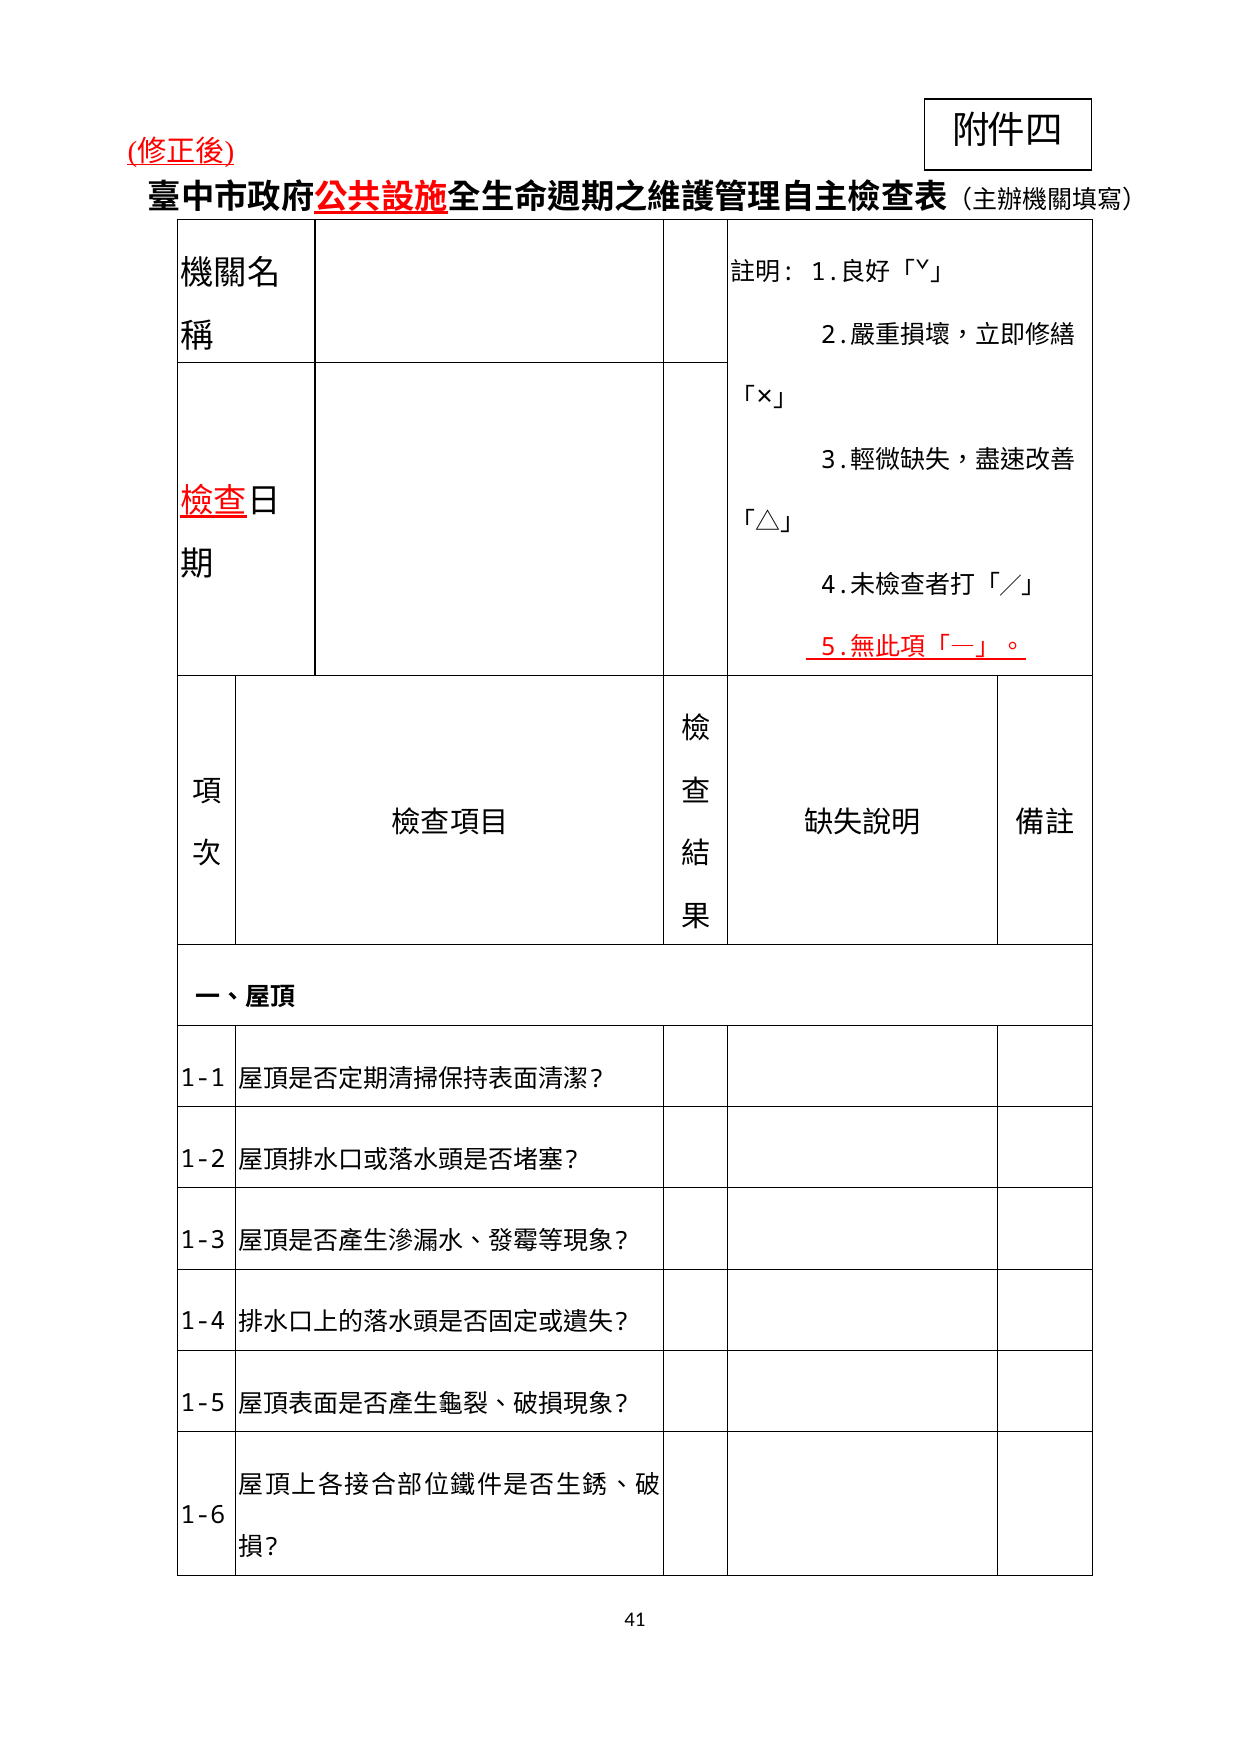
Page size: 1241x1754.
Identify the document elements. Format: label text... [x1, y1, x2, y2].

table_cell [998, 1270, 1092, 1350]
table_cell 屋頂是否產生滲漏水、發霉等現象? [236, 1188, 663, 1268]
table_cell 備註 [998, 676, 1092, 943]
table_cell 屋頂是否定期清掃保持表面清潔? [236, 1026, 663, 1106]
table_header [316, 220, 663, 362]
table_cell 1-2 [178, 1107, 235, 1187]
table_cell 排水口上的落水頭是否固定或遺失? [236, 1270, 663, 1350]
text 臺中市政府公共設施全生命週期之維護管理自主檢查表（主辦機關填寫） [115, 170, 1180, 218]
table_cell [664, 1107, 727, 1187]
table_cell [998, 1188, 1092, 1268]
table_cell [664, 1432, 727, 1575]
table_cell [664, 1270, 727, 1350]
table_cell [664, 1351, 727, 1431]
text (修正後) [127, 128, 924, 170]
table_cell [998, 1026, 1092, 1106]
text 附件四 [940, 107, 1076, 153]
table_cell 1-5 [178, 1351, 235, 1431]
table_cell 檢查結果 [664, 676, 727, 943]
table_cell 1-1 [178, 1026, 235, 1106]
table_cell 檢查日期 [178, 363, 314, 675]
table_header 機關名稱 [178, 220, 314, 362]
table_header 註明: 1.良好「ˇ」 2.嚴重損壞，立即修繕 「×」 3.輕微缺失，盡速改善「△」 4.未檢查者打「╱」 5.無此項「—」。 [728, 220, 1092, 675]
table_cell [998, 1351, 1092, 1431]
table_cell 檢查項目 [236, 676, 663, 943]
table_cell 一、屋頂 [178, 945, 1092, 1025]
table_cell 屋頂上各接合部位鐵件是否生銹、破損? [236, 1432, 663, 1575]
table_cell [728, 1270, 997, 1350]
table_header [664, 220, 727, 362]
table_cell 屋頂表面是否產生龜裂、破損現象? [236, 1351, 663, 1431]
table_cell [728, 1188, 997, 1268]
table_cell [998, 1432, 1092, 1575]
table_cell 項次 [178, 676, 235, 943]
table_cell [728, 1351, 997, 1431]
table_cell 1-4 [178, 1270, 235, 1350]
table_cell [316, 363, 663, 675]
table_cell 1-6 [178, 1432, 235, 1575]
table_cell [664, 363, 727, 675]
table_cell [728, 1107, 997, 1187]
table_cell [998, 1107, 1092, 1187]
table_cell [728, 1026, 997, 1106]
table_cell 屋頂排水口或落水頭是否堵塞? [236, 1107, 663, 1187]
table_cell [664, 1188, 727, 1268]
table_cell [664, 1026, 727, 1106]
table_cell [728, 1432, 997, 1575]
table_cell 1-3 [178, 1188, 235, 1268]
table_cell 缺失說明 [728, 676, 997, 943]
